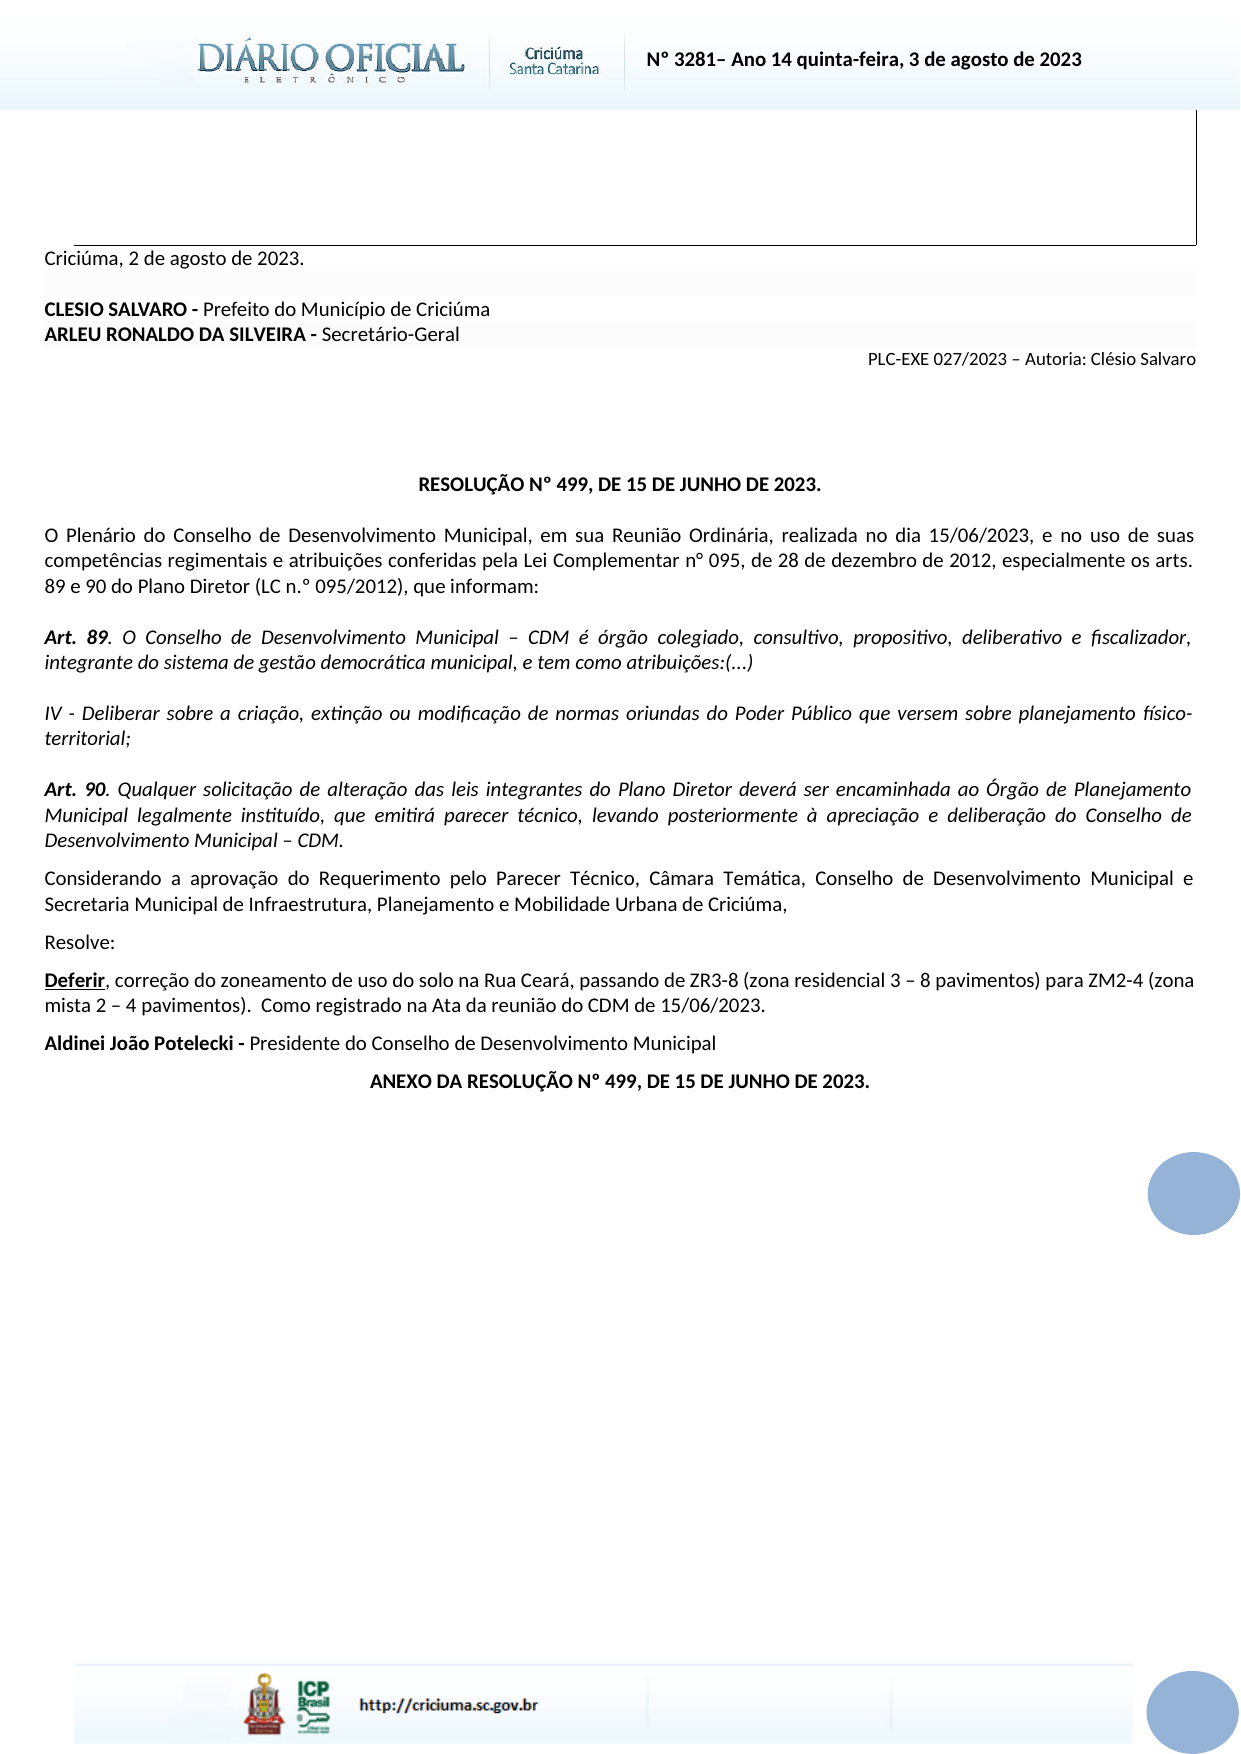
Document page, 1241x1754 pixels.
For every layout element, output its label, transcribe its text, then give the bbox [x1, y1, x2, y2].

text Resolve: [44, 929, 1196, 954]
text ANEXO DA RESOLUÇÃO Nº 499, DE 15 DE JUNHO DE 2023. [44, 1069, 1196, 1094]
text Deferir, correção do zoneamento de uso do solo na Rua Ceará, passando de ZR3-8 (zona residencial 3 – 8 pavimentos) para ZM2-4 (zona mista 2 – 4 pavimentos). Como registrado na Ata da reunião do CDM de 15/06/2023. [44, 967, 1196, 1018]
text CLESIO SALVARO - Prefeito do Município de Criciúma [44, 296, 1196, 321]
text Art. 89. O Conselho de Desenvolvimento Municipal – CDM é órgão colegiado, consultivo, propositivo, deliberativo e fiscalizador, integrante do sistema de gestão democrática municipal, e tem como atribuições:(...) [44, 624, 1196, 675]
text O Plenário do Conselho de Desenvolvimento Municipal, em sua Reunião Ordinária, realizada no dia 15/06/2023, e no uso de suas competências regimentais e atribuições conferidas pela Lei Complementar n° 095, de 28 de dezembro de 2012, especialmente os arts. 89 e 90 do Plano Diretor (LC n.º 095/2012), que informam: [44, 522, 1196, 598]
text PLC-EXE 027/2023 – Autoria: Clésio Salvaro [44, 347, 1196, 370]
text Criciúma, 2 de agosto de 2023. [44, 245, 1196, 271]
text Considerando a aprovação do Requerimento pelo Parecer Técnico, Câmara Temática, Conselho de Desenvolvimento Municipal e Secretaria Municipal de Infraestrutura, Planejamento e Mobilidade Urbana de Criciúma, [44, 865, 1196, 916]
text IV - Deliberar sobre a criação, extinção ou modificação de normas oriundas do Poder Público que versem sobre planejamento físico-territorial; [44, 700, 1196, 751]
text Art. 90. Qualquer solicitação de alteração das leis integrantes do Plano Diretor deverá ser encaminhada ao Órgão de Planejamento Municipal legalmente instituído, que emitirá parecer técnico, levando posteriormente à apreciação e deliberação do Conselho de Desenvolvimento Municipal – CDM. [44, 776, 1196, 853]
text ARLEU RONALDO DA SILVEIRA - Secretário-Geral [44, 321, 1196, 347]
text Aldinei João Potelecki - Presidente do Conselho de Desenvolvimento Municipal [44, 1031, 1196, 1056]
text RESOLUÇÃO Nº 499, DE 15 DE JUNHO DE 2023. [44, 471, 1196, 497]
